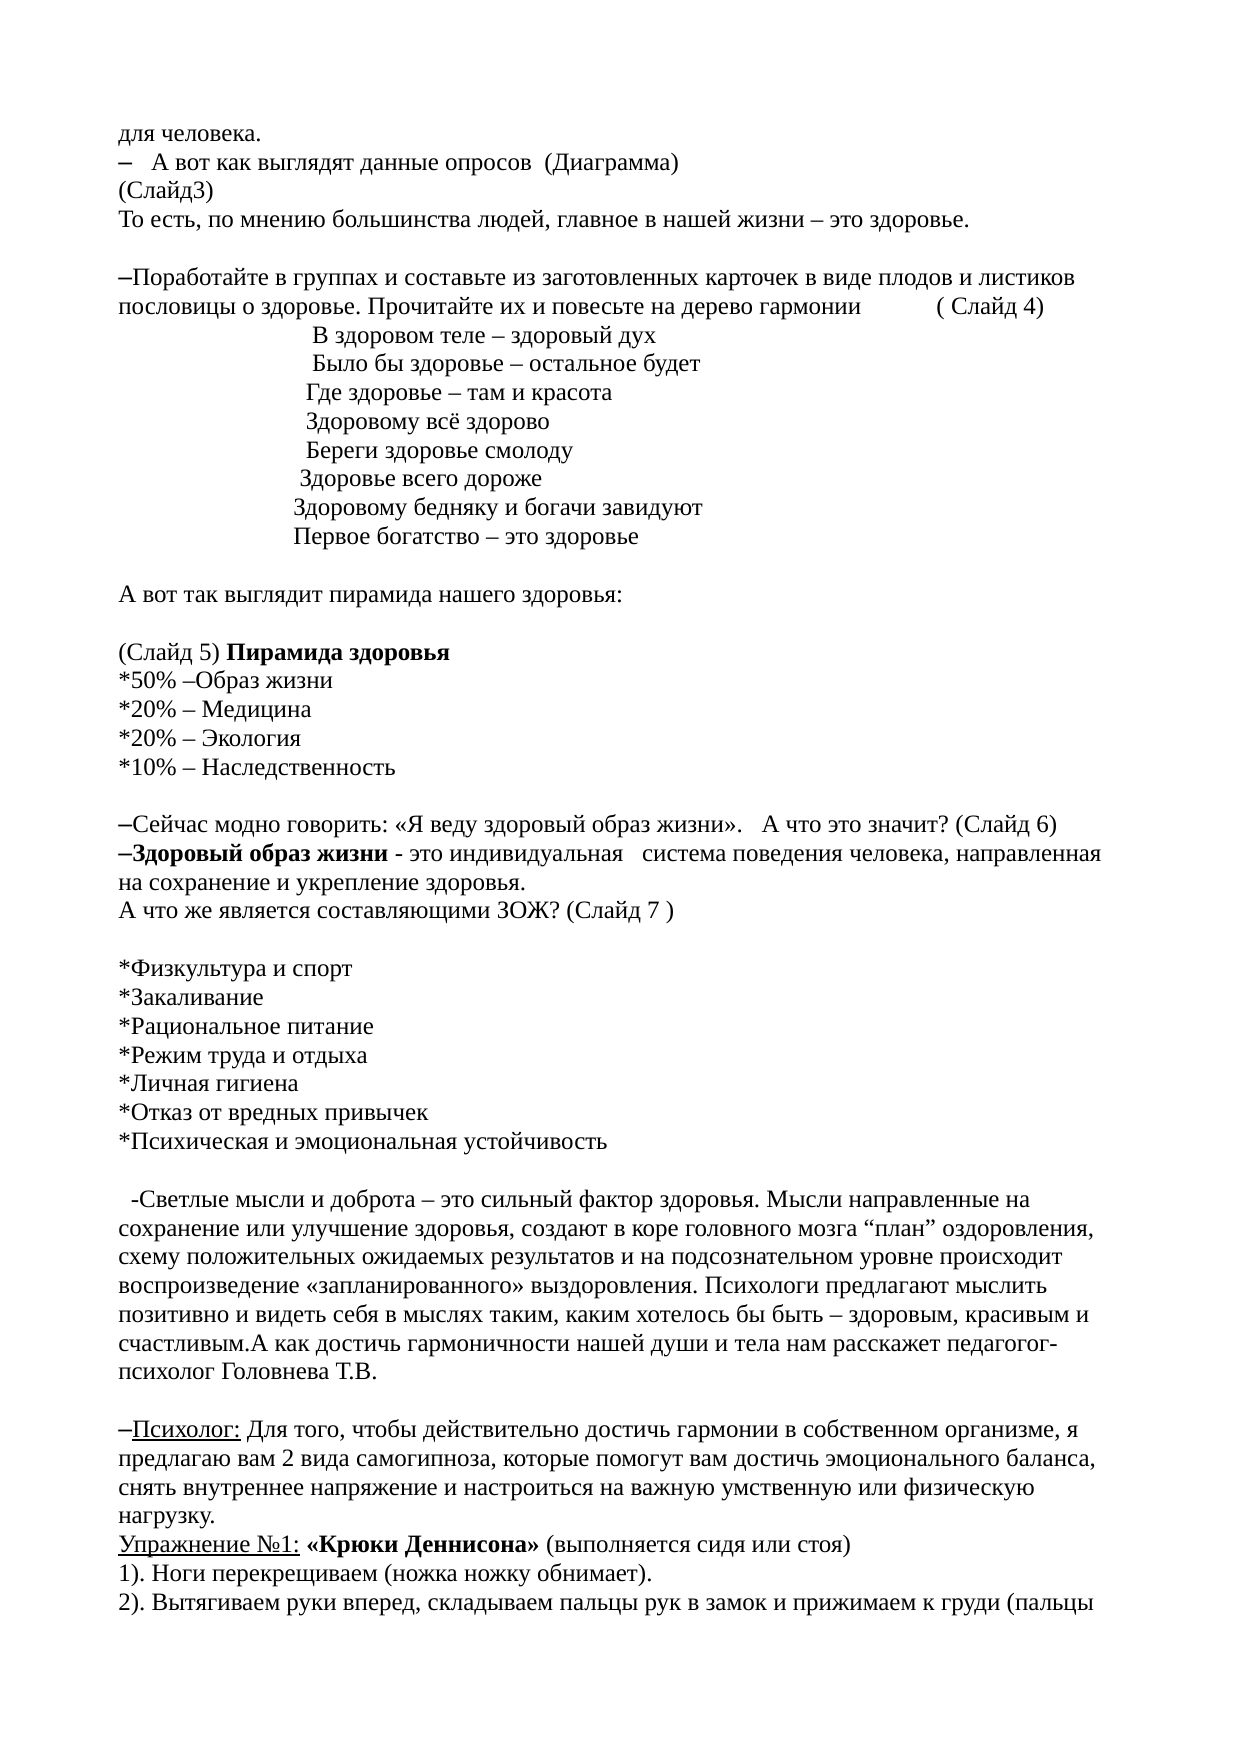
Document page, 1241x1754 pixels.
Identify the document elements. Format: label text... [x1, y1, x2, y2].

list *Закаливание [118, 982, 1122, 1011]
list -Светлые мысли и доброта – это сильный фактор здоровья. Мысли направленные на сохранение или улучшение здоровья, создают в коре головного мозга “план” оздоровления, схему положительных ожидаемых результатов и на подсознательном уровне происходит воспроизведение «запланированного» выздоровления. Психологи предлагают мыслить позитивно и видеть себя в мыслях таким, каким хотелось бы быть – здоровым, красивым и счастливым.А как достичь гармоничности нашей души и тела нам расскажет педагогог- психолог Головнева Т.В. [118, 1184, 1122, 1385]
list *Отказ от вредных привычек [118, 1097, 1122, 1126]
list Береги здоровье смолоду [118, 435, 1122, 463]
list В здоровом теле – здоровый дух [118, 320, 1122, 348]
list *20% – Медицина [118, 694, 1122, 723]
list 2). Вытягиваем руки вперед, складываем пальцы рук в замок и прижимаем к груди (пальцы [118, 1587, 1122, 1616]
list *Личная гигиена [118, 1068, 1122, 1097]
list *Психическая и эмоциональная устойчивость [118, 1126, 1122, 1155]
list для человека. [118, 118, 1122, 147]
list Упражнение №1: «Крюки Деннисона» (выполняется сидя или стоя) [118, 1529, 1122, 1558]
list *20% – Экология [118, 723, 1122, 752]
list Здоровому всё здорово [118, 406, 1122, 435]
list 1). Ноги перекрещиваем (ножка ножку обнимает). [118, 1558, 1122, 1587]
list Здоровому бедняку и богачи завидуют [118, 492, 1122, 521]
list Сейчас модно говорить: «Я веду здоровый образ жизни». А что это значит? (Слайд 6) [118, 809, 1122, 838]
list Где здоровье – там и красота [118, 377, 1122, 406]
list А вот как выглядят данные опросов (Диаграмма) [118, 147, 1122, 176]
list То есть, по мнению большинства людей, главное в нашей жизни – это здоровье. [118, 204, 1122, 233]
list *50% –Образ жизни [118, 666, 1122, 694]
list А вот так выглядит пирамида нашего здоровья: [118, 579, 1122, 608]
list Первое богатство – это здоровье [118, 521, 1122, 550]
list Психолог: Для того, чтобы действительно достичь гармонии в собственном организме, я предлагаю вам 2 вида самогипноза, которые помогут вам достичь эмоционального баланса, снять внутреннее напряжение и настроиться на важную умственную или физическую нагрузку. [118, 1414, 1122, 1529]
list *Физкультура и спорт [118, 953, 1122, 982]
list *Рациональное питание [118, 1011, 1122, 1040]
list (Слайд3) [118, 176, 1122, 204]
list Было бы здоровье – остальное будет [118, 348, 1122, 377]
list (Слайд 5) Пирамида здоровья [118, 637, 1122, 666]
list Здоровье всего дороже [118, 463, 1122, 492]
list *Режим труда и отдыха [118, 1040, 1122, 1068]
list А что же является составляющими ЗОЖ? (Слайд 7 ) [118, 896, 1122, 924]
list Поработайте в группах и составьте из заготовленных карточек в виде плодов и листиков пословицы о здоровье. Прочитайте их и повесьте на дерево гармонии ( Слайд 4) [118, 262, 1122, 320]
list *10% – Наследственность [118, 752, 1122, 781]
list Здоровый образ жизни - это индивидуальная система поведения человека, направленная на сохранение и укрепление здоровья. [118, 838, 1122, 896]
